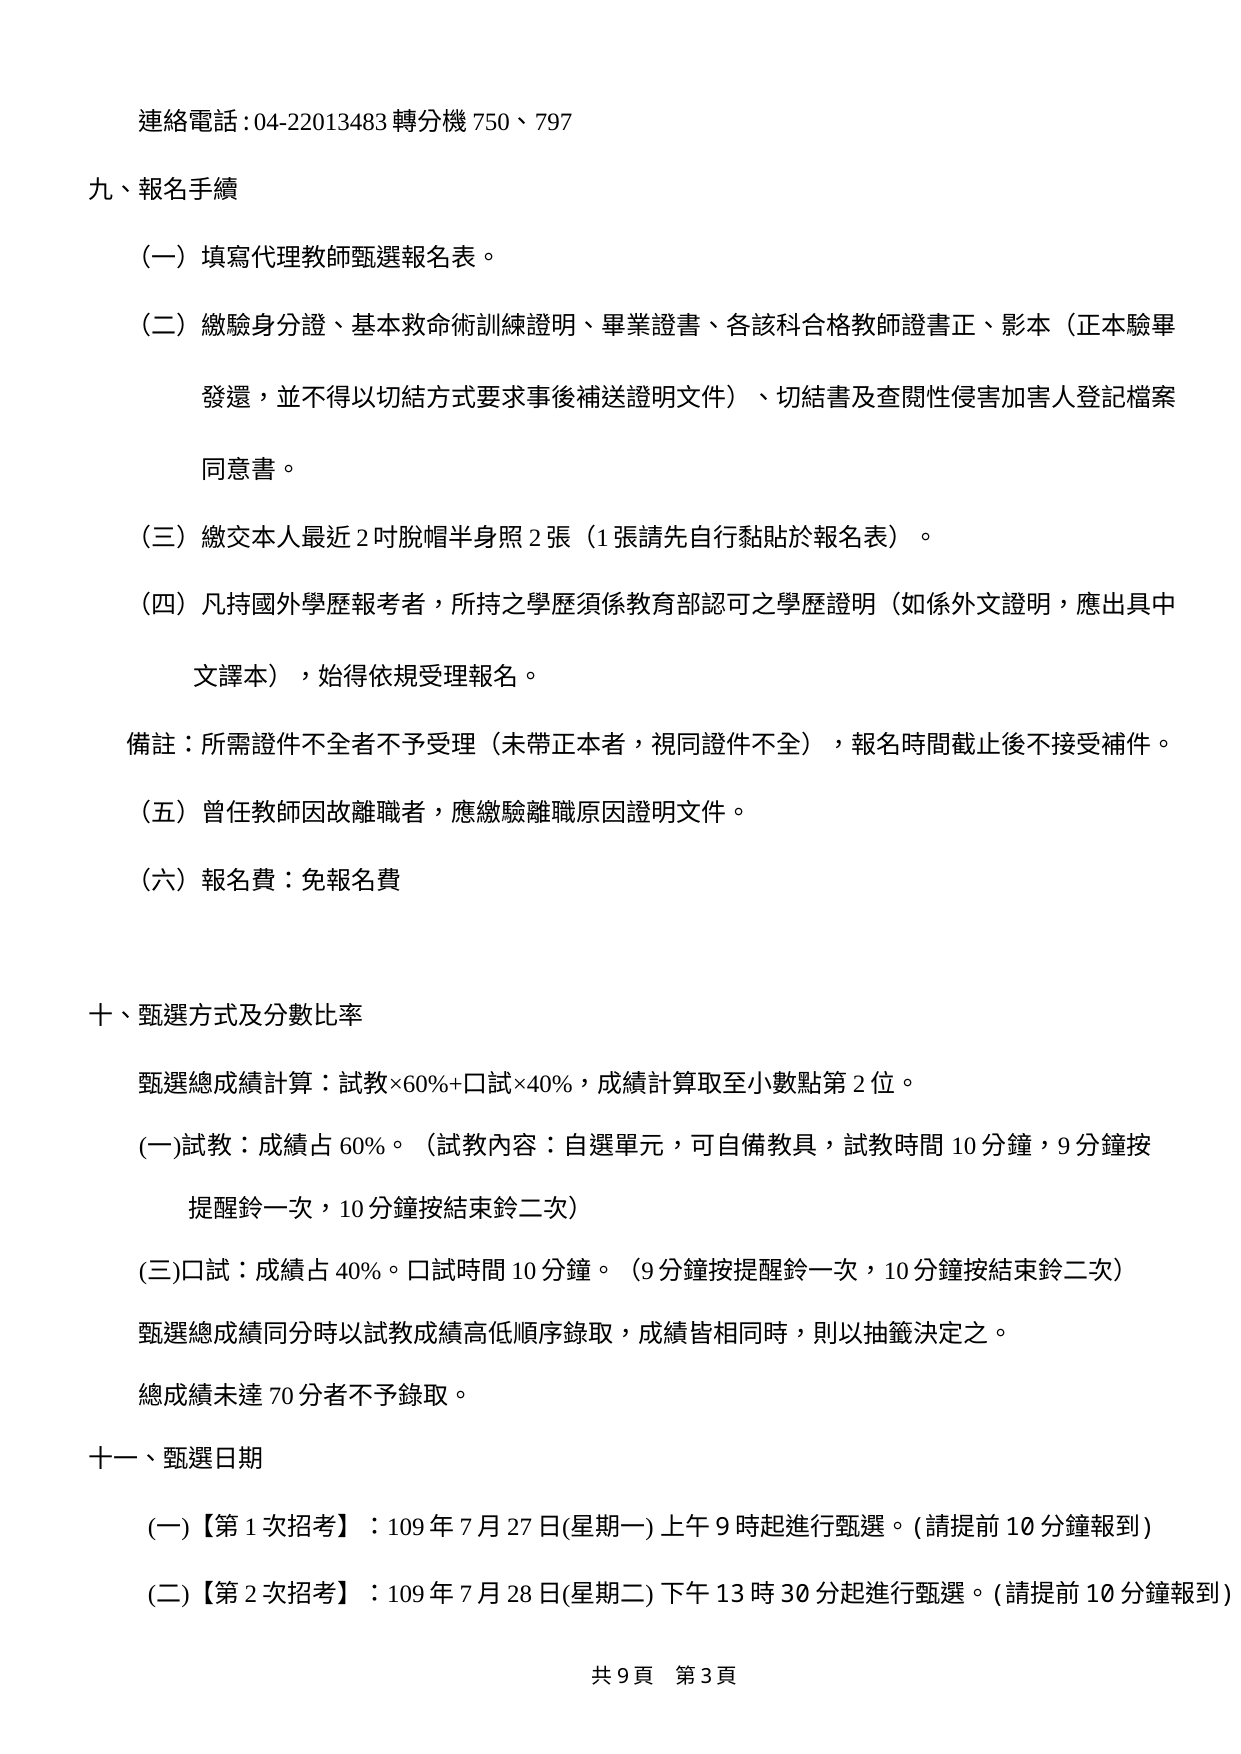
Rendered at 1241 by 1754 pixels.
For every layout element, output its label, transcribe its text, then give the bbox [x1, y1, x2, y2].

text （一）填寫代理教師甄選報名表。 [89, 214, 1240, 276]
text 連絡電話:04-22013483轉分機750、797 [139, 78, 1240, 141]
text 十一、甄選日期 [89, 1414, 1240, 1477]
text (一)【第1次招考】：109年7月27日(星期一) 上午9時起進行甄選。(請提前10分鐘報到) [139, 1482, 1240, 1545]
text 九、報名手續 [89, 146, 1240, 208]
text （二）繳驗身分證、基本救命術訓練證明、畢業證書、各該科合格教師證書正、影本（正本驗畢發還，並不得以切結方式要求事後補送證明文件）、切結書及查閱性侵害加害人登記檔案同意書。 [126, 282, 1181, 488]
text 備註：所需證件不全者不予受理（未帶正本者，視同證件不全），報名時間截止後不接受補件。 [126, 701, 1240, 764]
text （四）凡持國外學歷報考者，所持之學歷須係教育部認可之學歷證明（如係外文證明，應出具中文譯本），始得依規受理報名。 [126, 561, 1181, 696]
text （三）繳交本人最近2吋脫帽半身照2張（1張請先自行黏貼於報名表）。 [126, 493, 1240, 556]
text 總成績未達70分者不予錄取。 [139, 1352, 1240, 1414]
text 甄選總成績計算：試教×60%+口試×40%，成績計算取至小數點第2位。 [139, 1039, 1240, 1102]
text (三)口試：成績占40%。口試時間10分鐘。（9分鐘按提醒鈴一次，10分鐘按結束鈴二次） [139, 1227, 1240, 1289]
text 甄選總成績同分時以試教成績高低順序錄取，成績皆相同時，則以抽籤決定之。 [139, 1289, 1240, 1352]
text （六）報名費：免報名費 [126, 837, 1240, 899]
text 十、甄選方式及分數比率 [89, 972, 1240, 1034]
text (二)【第2次招考】：109年7月28日(星期二) 下午13時30分起進行甄選。(請提前10分鐘報到) [139, 1550, 1240, 1613]
text (一)試教：成績占60%。（試教內容：自選單元，可自備教具，試教時間10分鐘，9分鐘按提醒鈴一次，10分鐘按結束鈴二次） [139, 1102, 1152, 1227]
text （五）曾任教師因故離職者，應繳驗離職原因證明文件。 [126, 769, 1240, 832]
